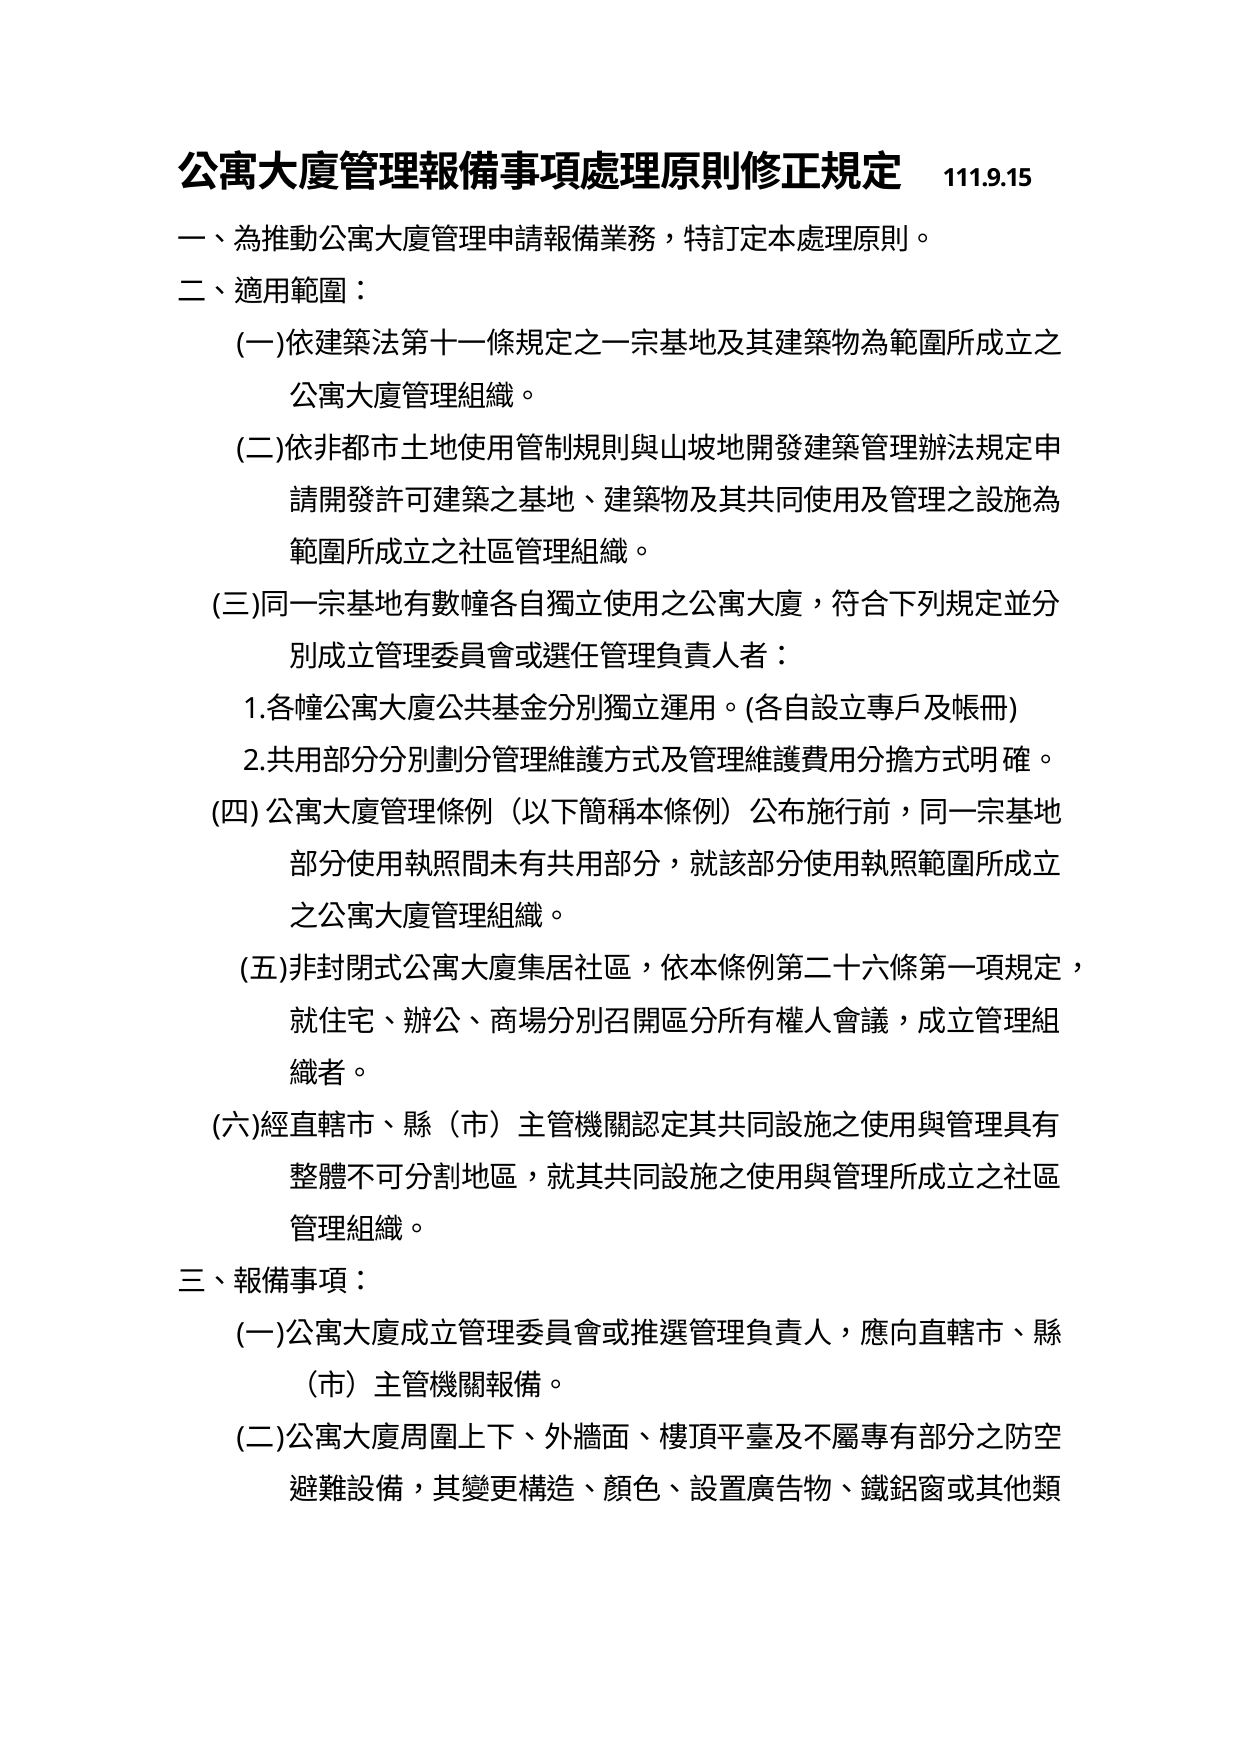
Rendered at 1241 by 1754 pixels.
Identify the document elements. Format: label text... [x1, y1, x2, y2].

text (四) 公寓大廈管理條例（以下簡稱本條例）公布施行前，同一宗基地部分使用執照間未有共用部分，就該部分使用執照範圍所成立之公寓大廈管理組織。 [177, 781, 1063, 937]
text 二、適用範圍： [177, 260, 1063, 312]
text (五)非封閉式公寓大廈集居社區，依本條例第二十六條第一項規定，就住宅、辦公、商場分別召開區分所有權人會議，成立管理組織者。 [240, 937, 1063, 1093]
text 一、為推動公寓大廈管理申請報備業務，特訂定本處理原則。 [177, 208, 1063, 260]
text (六)經直轄市、縣（市）主管機關認定其共同設施之使用與管理具有整體不可分割地區，就其共同設施之使用與管理所成立之社區管理組織。 [177, 1093, 1063, 1250]
text (二)公寓大廈周圍上下、外牆面、樓頂平臺及不屬專有部分之防空避難設備，其變更構造、顏色、設置廣告物、鐵鋁窗或其他類 [236, 1406, 1063, 1510]
text 公寓大廈管理報備事項處理原則修正規定 111.9.15 [177, 148, 1063, 196]
text (二)依非都市土地使用管制規則與山坡地開發建築管理辦法規定申請開發許可建築之基地、建築物及其共同使用及管理之設施為範圍所成立之社區管理組織。 [236, 416, 1063, 573]
text (三)同一宗基地有數幢各自獨立使用之公寓大廈，符合下列規定並分別成立管理委員會或選任管理負責人者： [177, 573, 1063, 677]
text 三、報備事項： [177, 1250, 1063, 1302]
text 2.共用部分分別劃分管理維護方式及管理維護費用分擔方式明 確。 [177, 729, 1063, 781]
text (一)公寓大廈成立管理委員會或推選管理負責人，應向直轄市、縣（市）主管機關報備。 [236, 1302, 1063, 1406]
text 1.各幢公寓大廈公共基金分別獨立運用。(各自設立專戶及帳冊) [177, 677, 1063, 729]
text (一)依建築法第十一條規定之一宗基地及其建築物為範圍所成立之公寓大廈管理組織。 [236, 312, 1063, 416]
